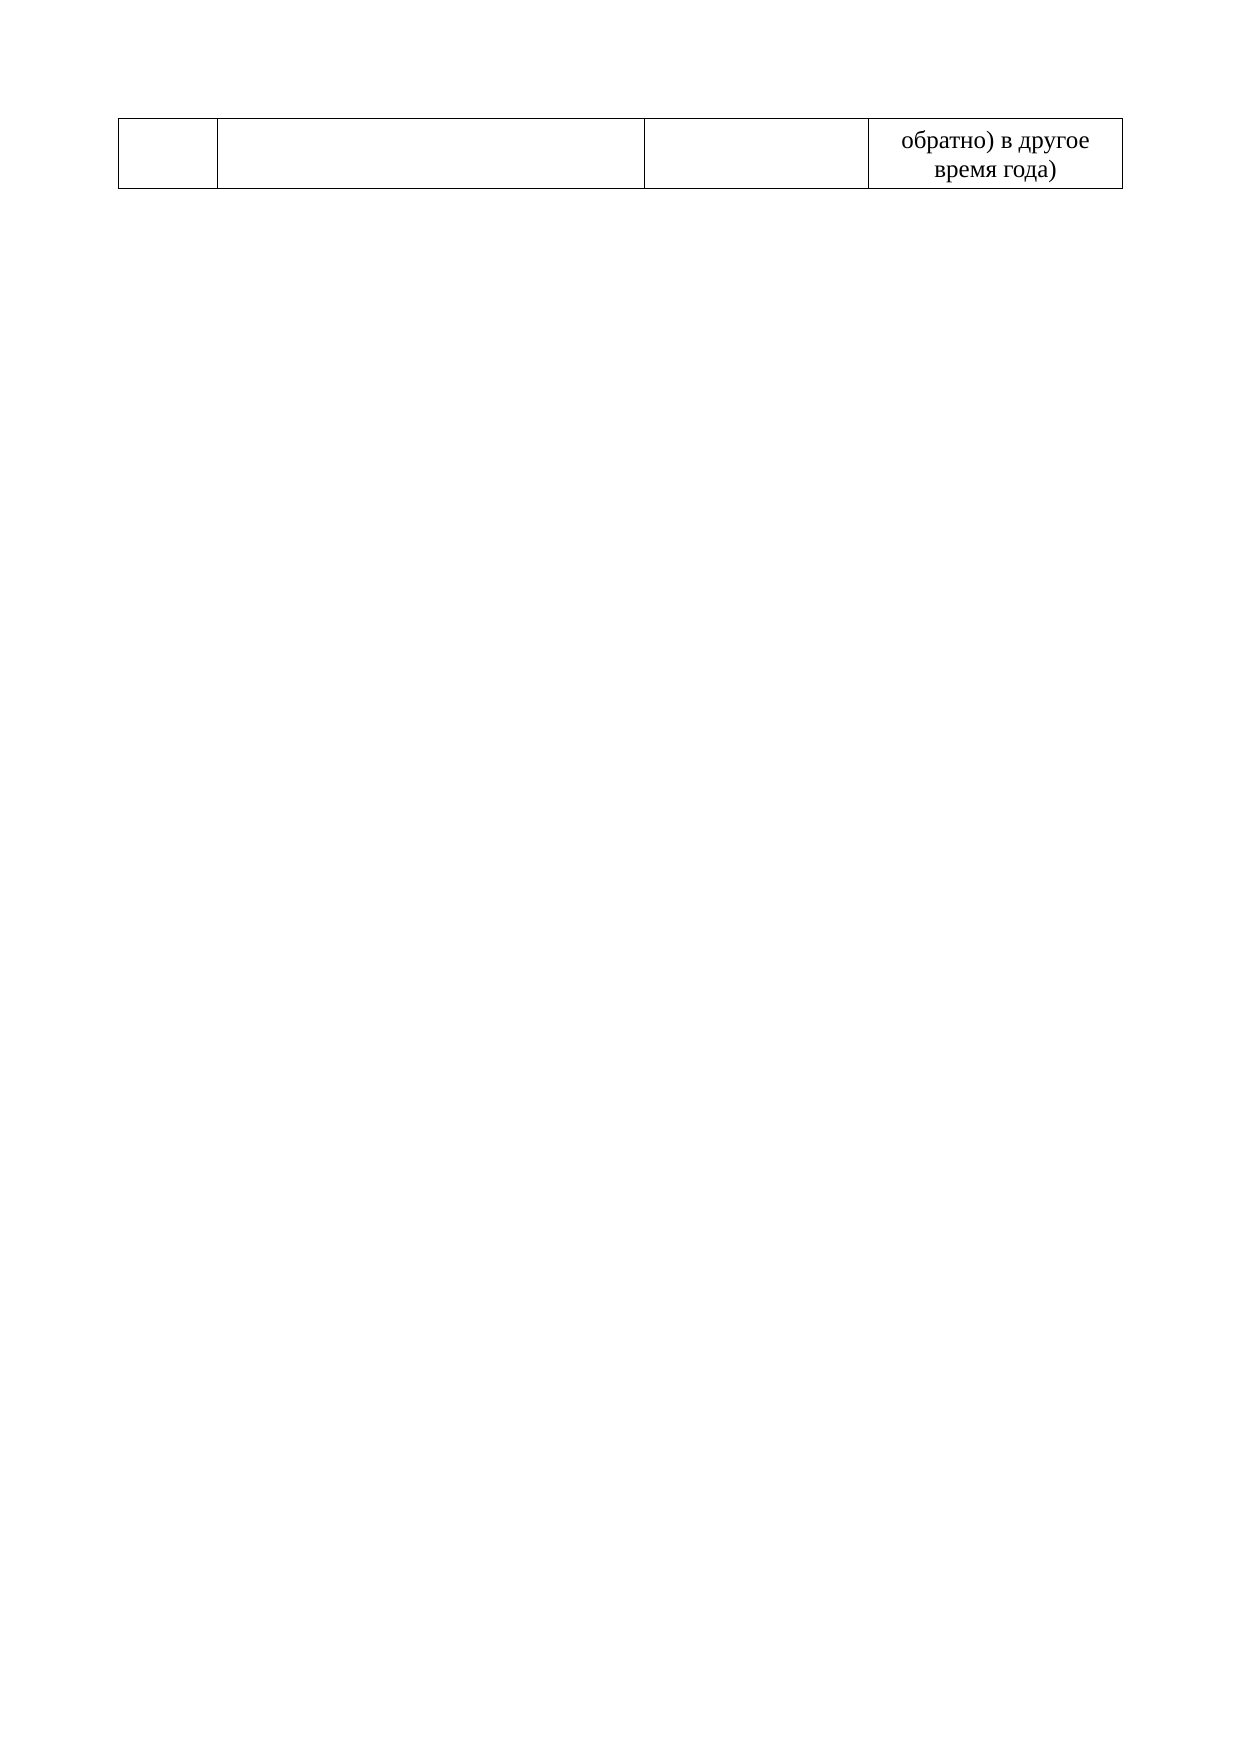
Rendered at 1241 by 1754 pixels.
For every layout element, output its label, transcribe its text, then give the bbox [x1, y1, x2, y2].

table_cell [218, 119, 644, 188]
table_cell [645, 119, 868, 188]
table_cell [119, 119, 217, 188]
table_cell обратно) в другое время года) [869, 119, 1122, 188]
